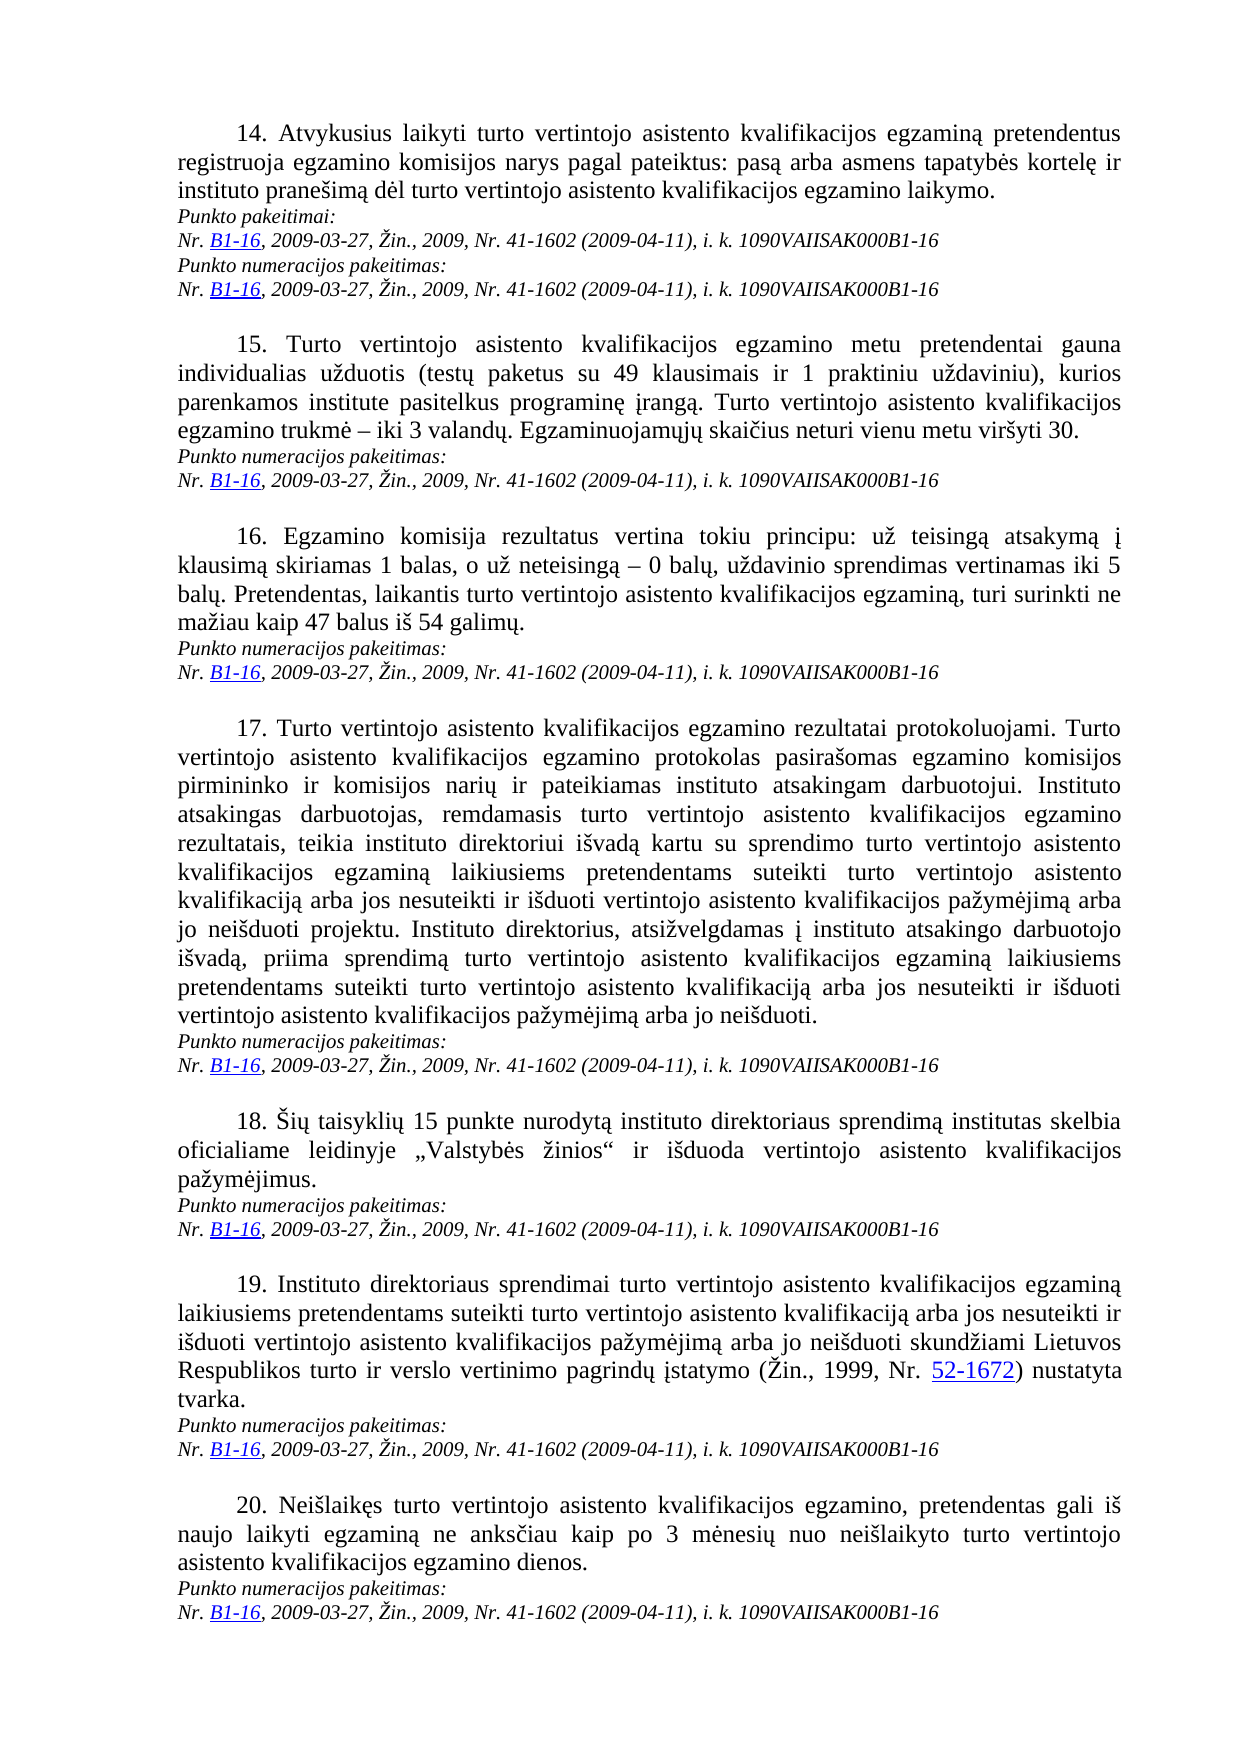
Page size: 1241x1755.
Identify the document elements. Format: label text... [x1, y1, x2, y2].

text Nr. B1-16, 2009-03-27, Žin., 2009, Nr. 41-1602 (2009-04-11), i. k. 1090VAIISAK000B1-16 [177, 468, 1122, 492]
text 18. Šių taisyklių 15 punkte nurodytą instituto direktoriaus sprendimą institutas skelbia oficialiame leidinyje „Valstybės žinios“ ir išduoda vertintojo asistento kvalifikacijos pažymėjimus. [177, 1106, 1122, 1192]
text Punkto numeracijos pakeitimas: [177, 252, 1122, 277]
text Punkto numeracijos pakeitimas: [177, 444, 1122, 468]
text 15. Turto vertintojo asistento kvalifikacijos egzamino metu pretendentai gauna individualias užduotis (testų paketus su 49 klausimais ir 1 praktiniu uždaviniu), kurios parenkamos institute pasitelkus programinę įrangą. Turto vertintojo asistento kvalifikacijos egzamino trukmė – iki 3 valandų. Egzaminuojamųjų skaičius neturi vienu metu viršyti 30. [177, 329, 1122, 444]
text Punkto pakeitimai: [177, 204, 1122, 228]
text 17. Turto vertintojo asistento kvalifikacijos egzamino rezultatai protokoluojami. Turto vertintojo asistento kvalifikacijos egzamino protokolas pasirašomas egzamino komisijos pirmininko ir komisijos narių ir pateikiamas instituto atsakingam darbuotojui. Instituto atsakingas darbuotojas, remdamasis turto vertintojo asistento kvalifikacijos egzamino rezultatais, teikia instituto direktoriui išvadą kartu su sprendimo turto vertintojo asistento kvalifikacijos egzaminą laikiusiems pretendentams suteikti turto vertintojo asistento kvalifikaciją arba jos nesuteikti ir išduoti vertintojo asistento kvalifikacijos pažymėjimą arba jo neišduoti projektu. Instituto direktorius, atsižvelgdamas į instituto atsakingo darbuotojo išvadą, priima sprendimą turto vertintojo asistento kvalifikacijos egzaminą laikiusiems pretendentams suteikti turto vertintojo asistento kvalifikaciją arba jos nesuteikti ir išduoti vertintojo asistento kvalifikacijos pažymėjimą arba jo neišduoti. [177, 713, 1122, 1029]
text 20. Neišlaikęs turto vertintojo asistento kvalifikacijos egzamino, pretendentas gali iš naujo laikyti egzaminą ne anksčiau kaip po 3 mėnesių nuo neišlaikyto turto vertintojo asistento kvalifikacijos egzamino dienos. [177, 1490, 1122, 1576]
text Nr. B1-16, 2009-03-27, Žin., 2009, Nr. 41-1602 (2009-04-11), i. k. 1090VAIISAK000B1-16 [177, 1053, 1122, 1077]
text 14. Atvykusius laikyti turto vertintojo asistento kvalifikacijos egzaminą pretendentus registruoja egzamino komisijos narys pagal pateiktus: pasą arba asmens tapatybės kortelę ir instituto pranešimą dėl turto vertintojo asistento kvalifikacijos egzamino laikymo. [177, 118, 1122, 204]
text Nr. B1-16, 2009-03-27, Žin., 2009, Nr. 41-1602 (2009-04-11), i. k. 1090VAIISAK000B1-16 [177, 660, 1122, 684]
text Nr. B1-16, 2009-03-27, Žin., 2009, Nr. 41-1602 (2009-04-11), i. k. 1090VAIISAK000B1-16 [177, 277, 1122, 301]
text Punkto numeracijos pakeitimas: [177, 636, 1122, 660]
text Punkto numeracijos pakeitimas: [177, 1413, 1122, 1437]
text Nr. B1-16, 2009-03-27, Žin., 2009, Nr. 41-1602 (2009-04-11), i. k. 1090VAIISAK000B1-16 [177, 1217, 1122, 1241]
text Nr. B1-16, 2009-03-27, Žin., 2009, Nr. 41-1602 (2009-04-11), i. k. 1090VAIISAK000B1-16 [177, 1600, 1122, 1624]
text Nr. B1-16, 2009-03-27, Žin., 2009, Nr. 41-1602 (2009-04-11), i. k. 1090VAIISAK000B1-16 [177, 1437, 1122, 1461]
text 19. Instituto direktoriaus sprendimai turto vertintojo asistento kvalifikacijos egzaminą laikiusiems pretendentams suteikti turto vertintojo asistento kvalifikaciją arba jos nesuteikti ir išduoti vertintojo asistento kvalifikacijos pažymėjimą arba jo neišduoti skundžiami Lietuvos Respublikos turto ir verslo vertinimo pagrindų įstatymo (Žin., 1999, Nr. 52-1672) nustatyta tvarka. [177, 1269, 1122, 1413]
text Nr. B1-16, 2009-03-27, Žin., 2009, Nr. 41-1602 (2009-04-11), i. k. 1090VAIISAK000B1-16 [177, 228, 1122, 252]
text Punkto numeracijos pakeitimas: [177, 1192, 1122, 1217]
text Punkto numeracijos pakeitimas: [177, 1576, 1122, 1600]
text Punkto numeracijos pakeitimas: [177, 1029, 1122, 1053]
text 16. Egzamino komisija rezultatus vertina tokiu principu: už teisingą atsakymą į klausimą skiriamas 1 balas, o už neteisingą – 0 balų, uždavinio sprendimas vertinamas iki 5 balų. Pretendentas, laikantis turto vertintojo asistento kvalifikacijos egzaminą, turi surinkti ne mažiau kaip 47 balus iš 54 galimų. [177, 521, 1122, 636]
